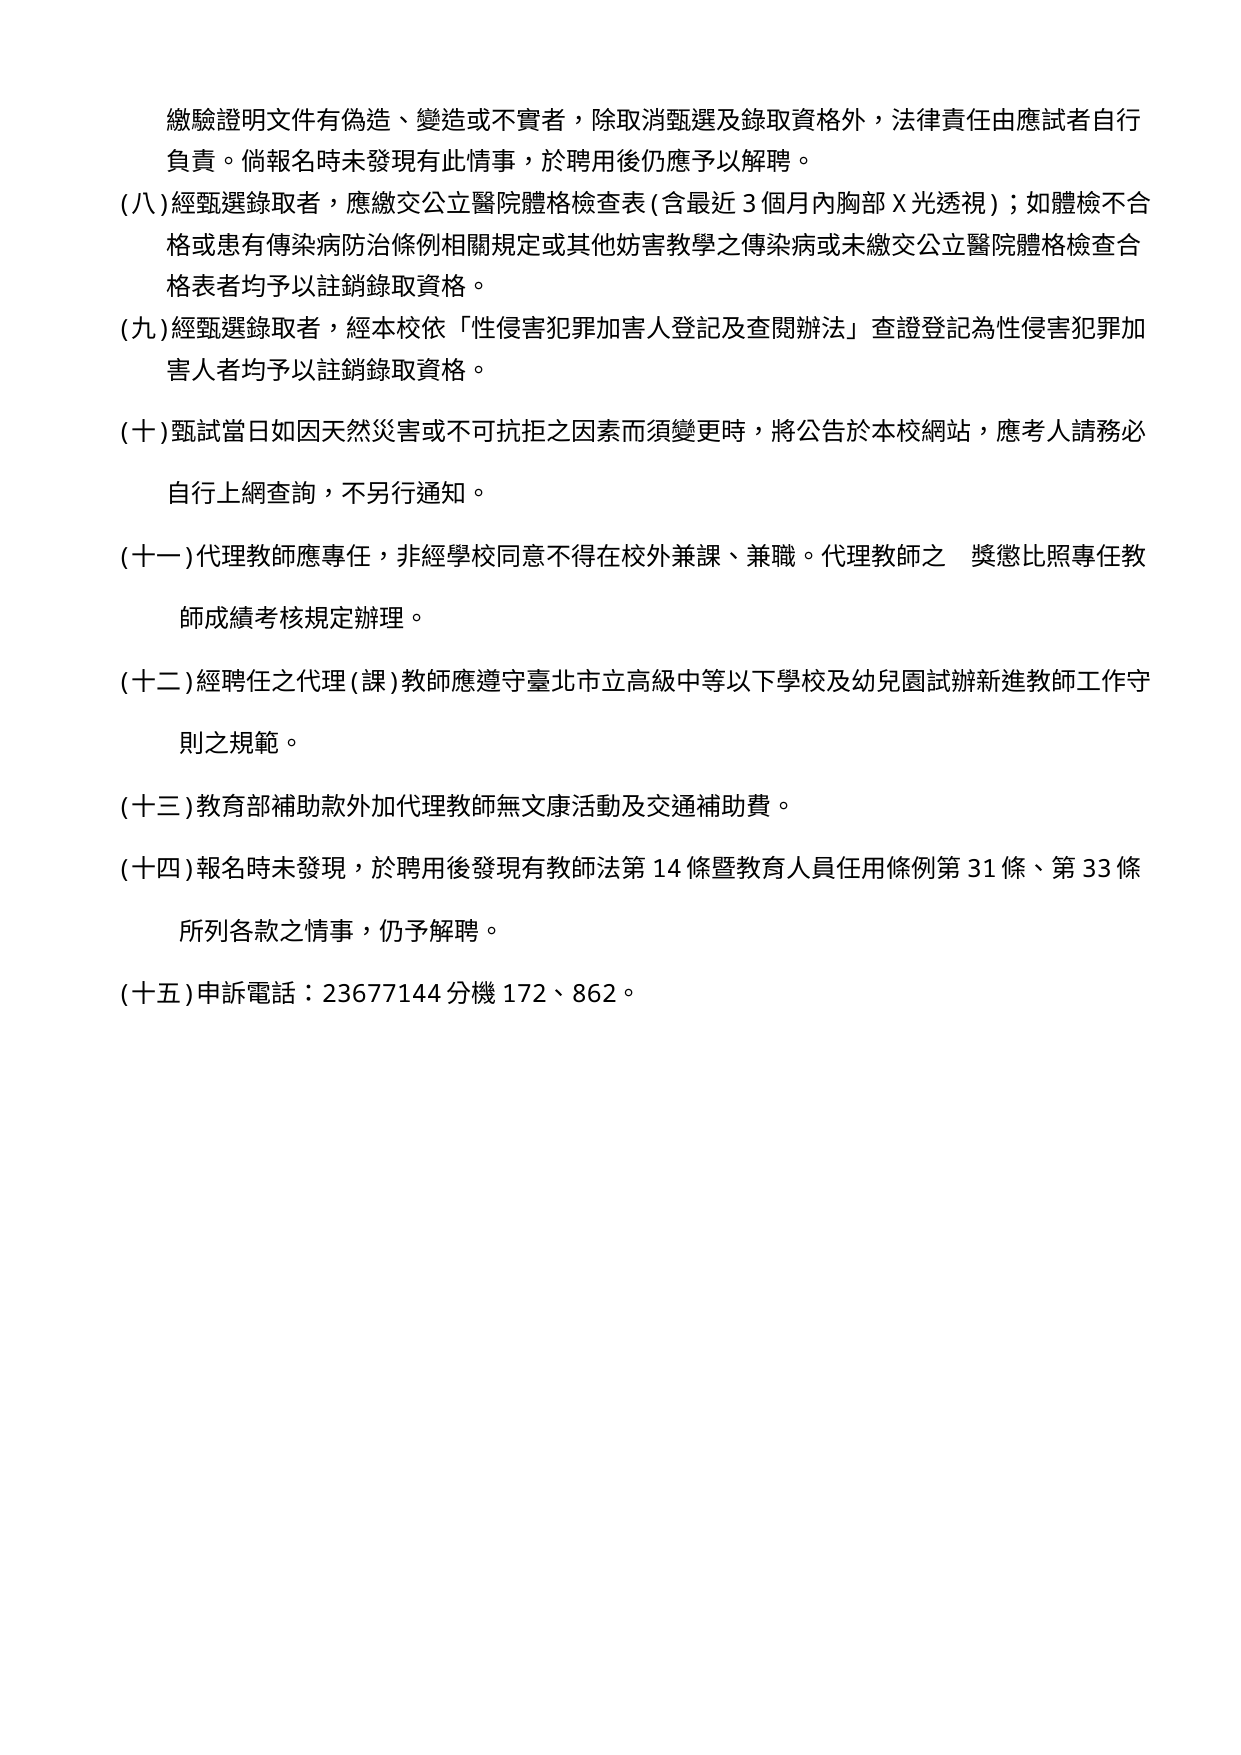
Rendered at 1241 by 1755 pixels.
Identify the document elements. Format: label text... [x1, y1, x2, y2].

text (十)甄試當日如因天然災害或不可抗拒之因素而須變更時，將公告於本校網站，應考人請務必自行上網查詢，不另行通知。 [117, 387, 1165, 512]
text (十二)經聘任之代理(課)教師應遵守臺北市立高級中等以下學校及幼兒園試辦新進教師工作守則之規範。 [117, 637, 1165, 762]
text (九)經甄選錄取者，經本校依「性侵害犯罪加害人登記及查閱辦法」查證登記為性侵害犯罪加害人者均予以註銷錄取資格。 [117, 304, 1165, 387]
text (八)經甄選錄取者，應繳交公立醫院體格檢查表(含最近3個月內胸部X光透視)；如體檢不合格或患有傳染病防治條例相關規定或其他妨害教學之傳染病或未繳交公立醫院體格檢查合格表者均予以註銷錄取資格。 [117, 179, 1165, 304]
text (十三)教育部補助款外加代理教師無文康活動及交通補助費。 [117, 762, 1165, 825]
text (十四)報名時未發現，於聘用後發現有教師法第14條暨教育人員任用條例第31條、第33條所列各款之情事，仍予解聘。 [117, 825, 1165, 950]
text (十五)申訴電話：23677144分機172、862。 [117, 950, 1165, 1012]
text (十一)代理教師應專任，非經學校同意不得在校外兼課、兼職。代理教師之 獎懲比照專任教師成績考核規定辦理。 [117, 512, 1165, 637]
text 繳驗證明文件有偽造、變造或不實者，除取消甄選及錄取資格外，法律責任由應試者自行負責。倘報名時未發現有此情事，於聘用後仍應予以解聘。 [117, 96, 1165, 179]
